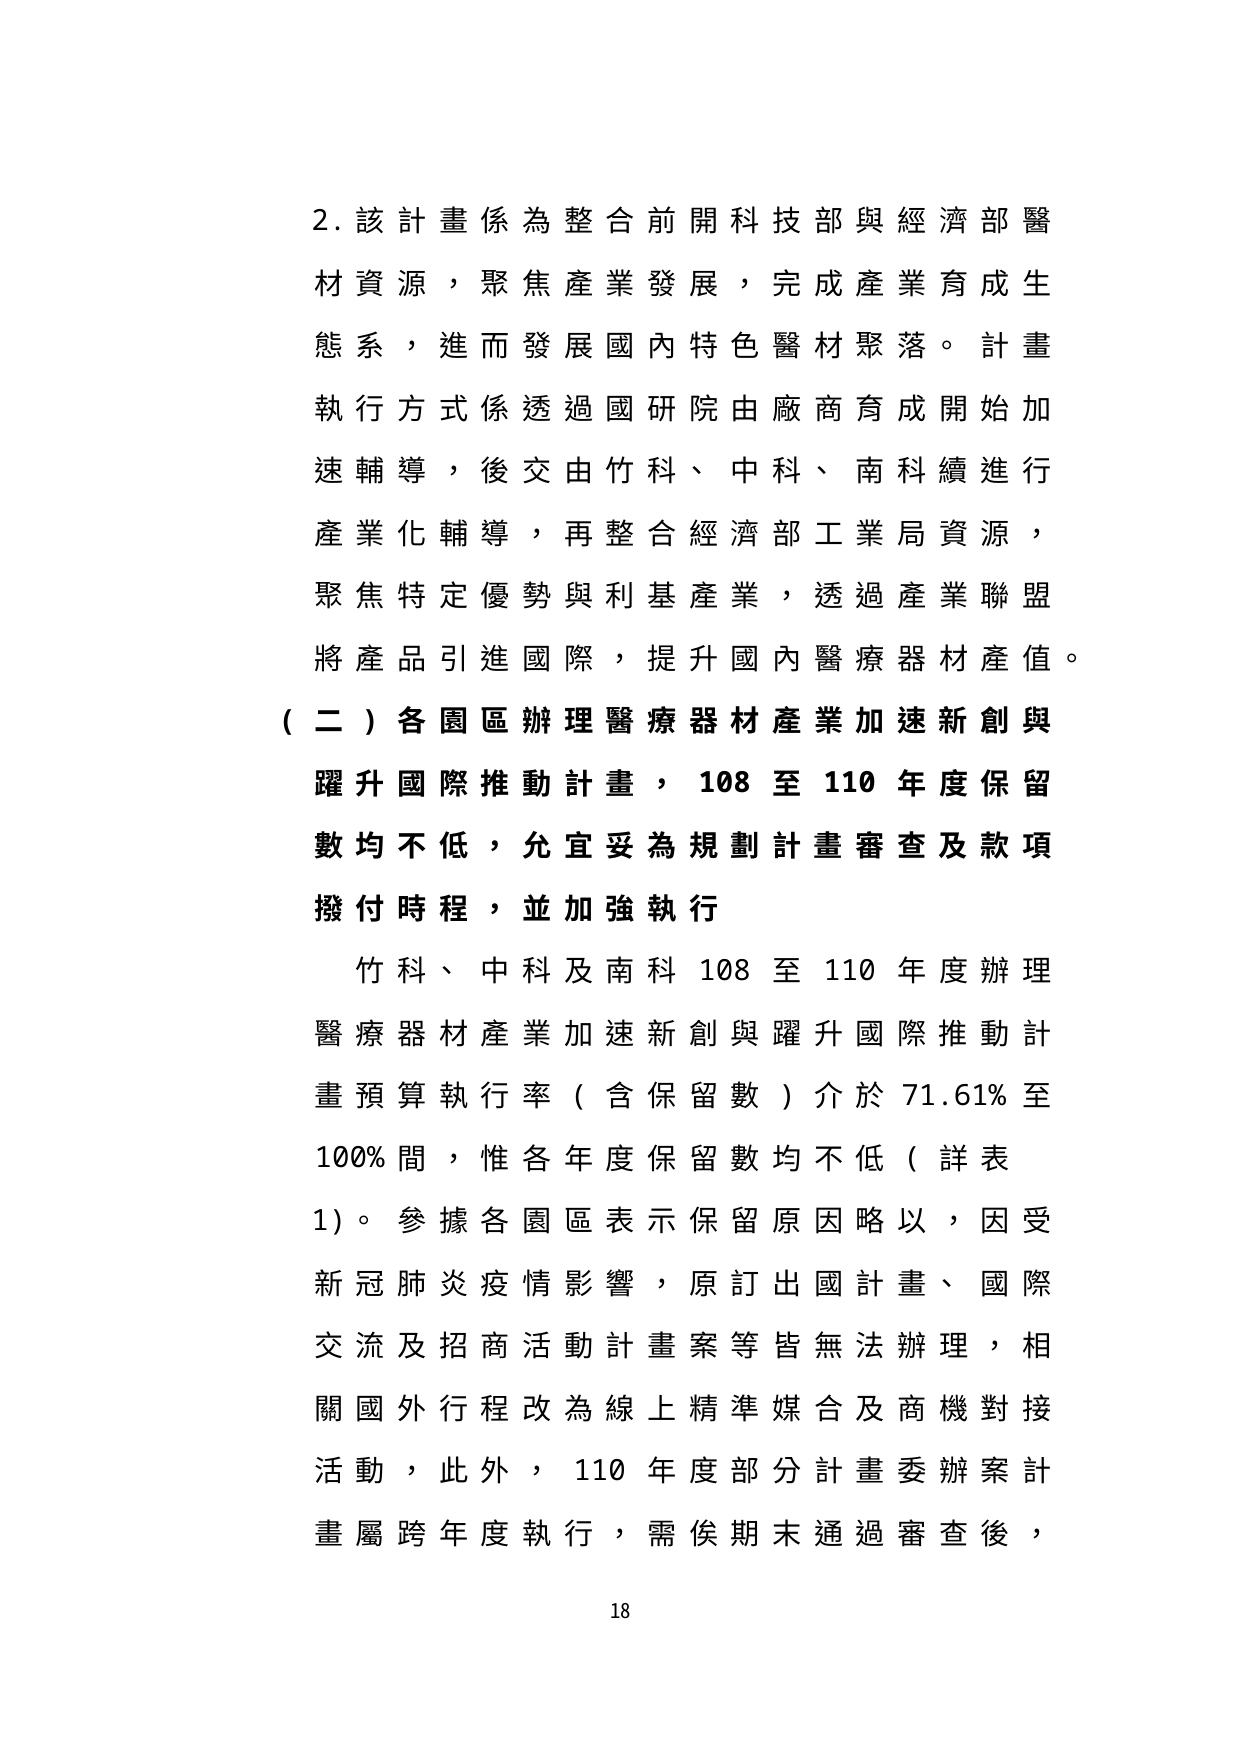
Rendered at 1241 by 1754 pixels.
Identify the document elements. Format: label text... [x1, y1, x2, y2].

text (二)各園區辦理醫療器材產業加速新創與躍升國際推動計畫，108至110年度保留數均不低，允宜妥為規劃計畫審查及款項撥付時程，並加強執行 [242, 677, 1058, 927]
text 2.該計畫係為整合前開科技部與經濟部醫材資源，聚焦產業發展，完成產業育成生態系，進而發展國內特色醫材聚落。計畫執行方式係透過國研院由廠商育成開始加速輔導，後交由竹科、中科、南科續進行產業化輔導，再整合經濟部工業局資源，聚焦特定優勢與利基產業，透過產業聯盟將產品引進國際，提升國內醫療器材產值。 [271, 177, 1058, 677]
text 竹科、中科及南科108至110年度辦理醫療器材產業加速新創與躍升國際推動計畫預算執行率(含保留數)介於71.61%至100%間，惟各年度保留數均不低(詳表1)。參據各園區表示保留原因略以，因受新冠肺炎疫情影響，原訂出國計畫、國際交流及招商活動計畫案等皆無法辦理，相關國外行程改為線上精準媒合及商機對接活動，此外，110年度部分計畫委辦案計畫屬跨年度執行，需俟期末通過審查後， [271, 927, 1058, 1552]
